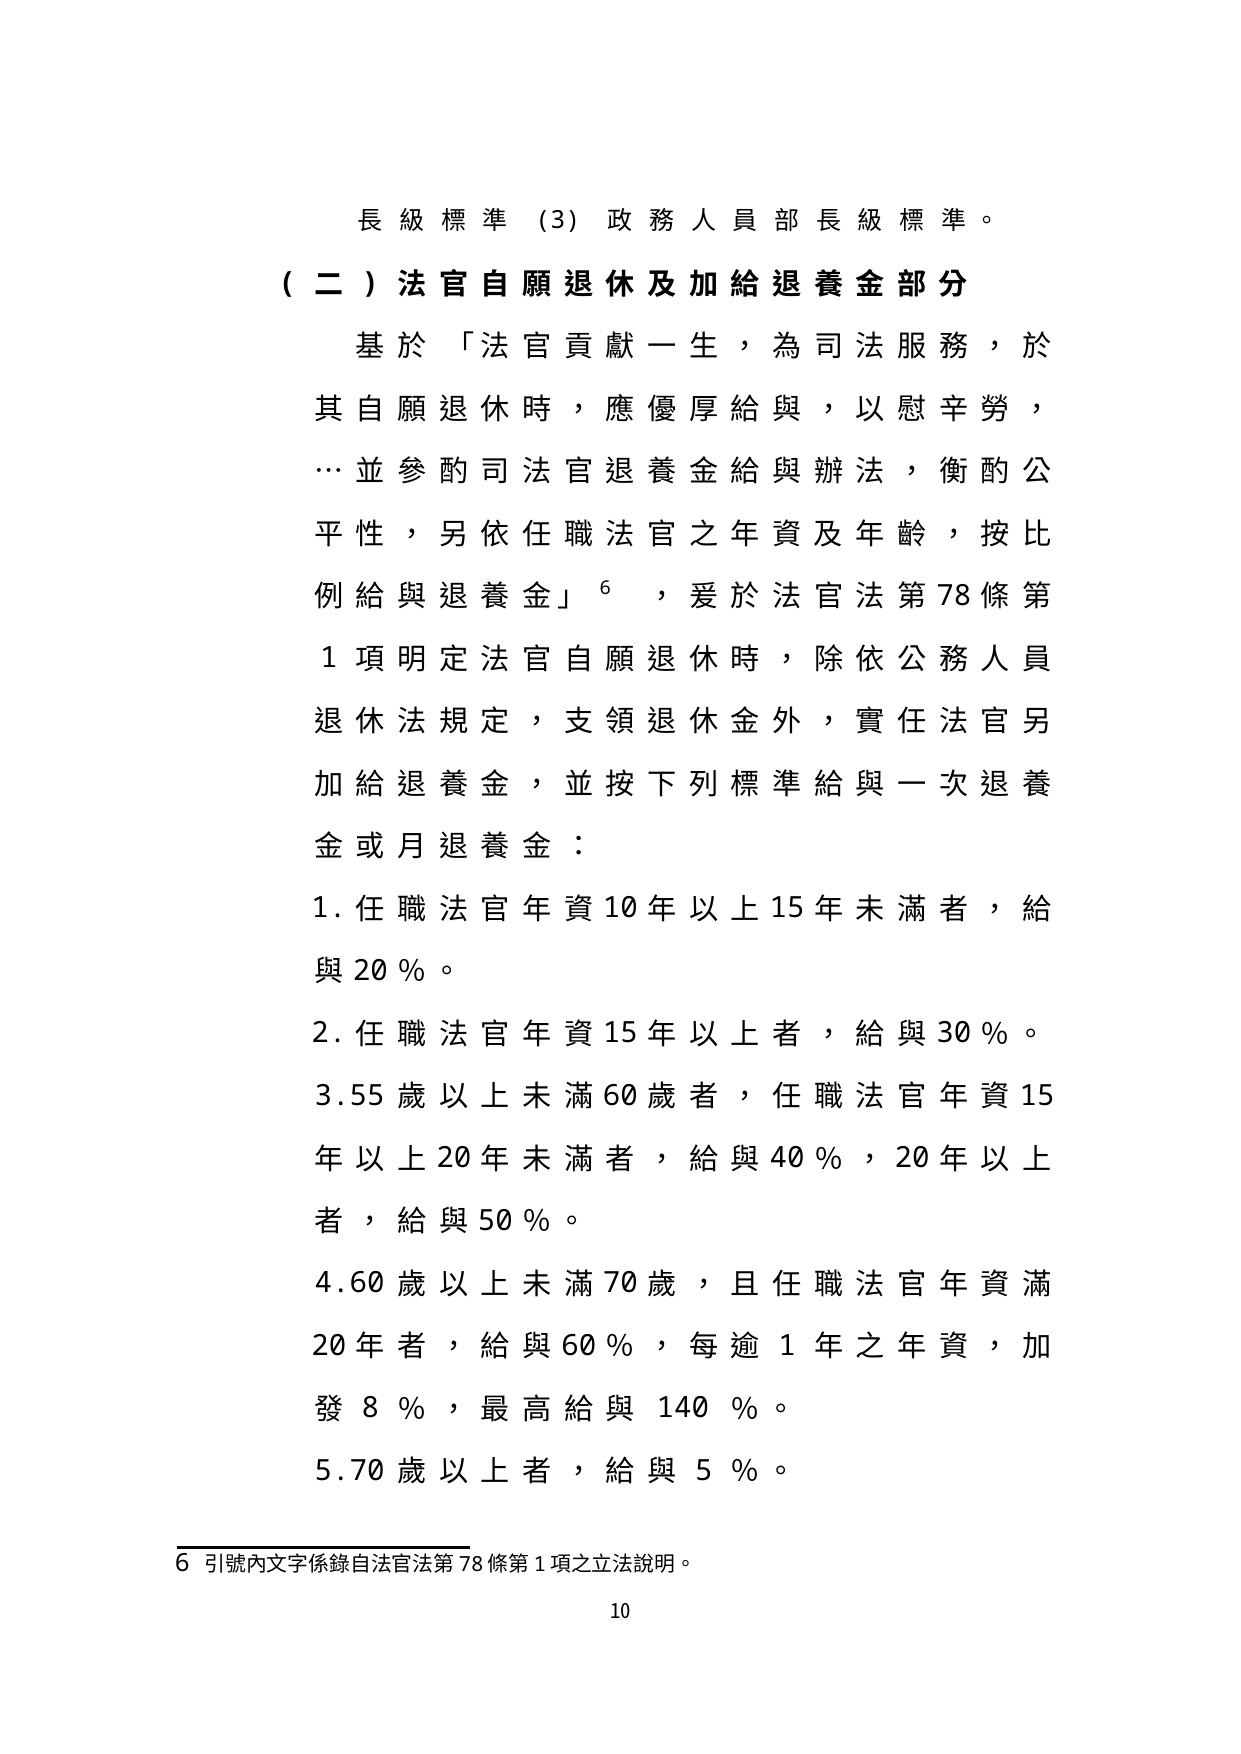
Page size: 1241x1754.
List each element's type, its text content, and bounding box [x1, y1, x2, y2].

text 1.任職法官年資10年以上15年未滿者，給與20％。 [271, 865, 1058, 990]
text (二)法官自願退休及加給退養金部分 [242, 240, 1058, 302]
text 2.任職法官年資15年以上者，給與30％。 [271, 990, 1058, 1052]
text 基於「法官貢獻一生，為司法服務，於其自願退休時，應優厚給與，以慰辛勞，…並參酌司法官退養金給與辦法，衡酌公平性，另依任職法官之年資及年齡，按比例給與退養金」，爰於法官法第78條第1項明定法官自願退休時，除依公務人員退休法規定，支領退休金外，實任法官另加給退養金，並按下列標準給與一次退養金或月退養金： [271, 302, 1058, 865]
text 3.55歲以上未滿60歲者，任職法官年資15年以上20年未滿者，給與40％，20年以上者，給與50％。 [271, 1052, 1058, 1240]
text 4.60歲以上未滿70歲，且任職法官年資滿20年者，給與60％，每逾1年之年資，加發8％，最高給與140％。 [271, 1240, 1058, 1427]
text 5.70歲以上者，給與5％。 [271, 1427, 1058, 1490]
text 引號內文字係錄自法官法第78條第1項之立法說明。 [174, 1548, 1063, 1577]
text ※註：1.法官俸表內尚載有俸級為「特任」者，職稱分別為(1)司法院院長(2)司法院副院長(3)司法院大法官、由法官、檢察官轉任之司法院秘書長、最高法院院長、最高行政法院院長及公務員懲戒委員會委員長，渠等俸點分別準用(1)政務人員院長級標準(2)政務人員副院長級標準(3)政務人員部長級標準。 [244, 177, 1058, 240]
